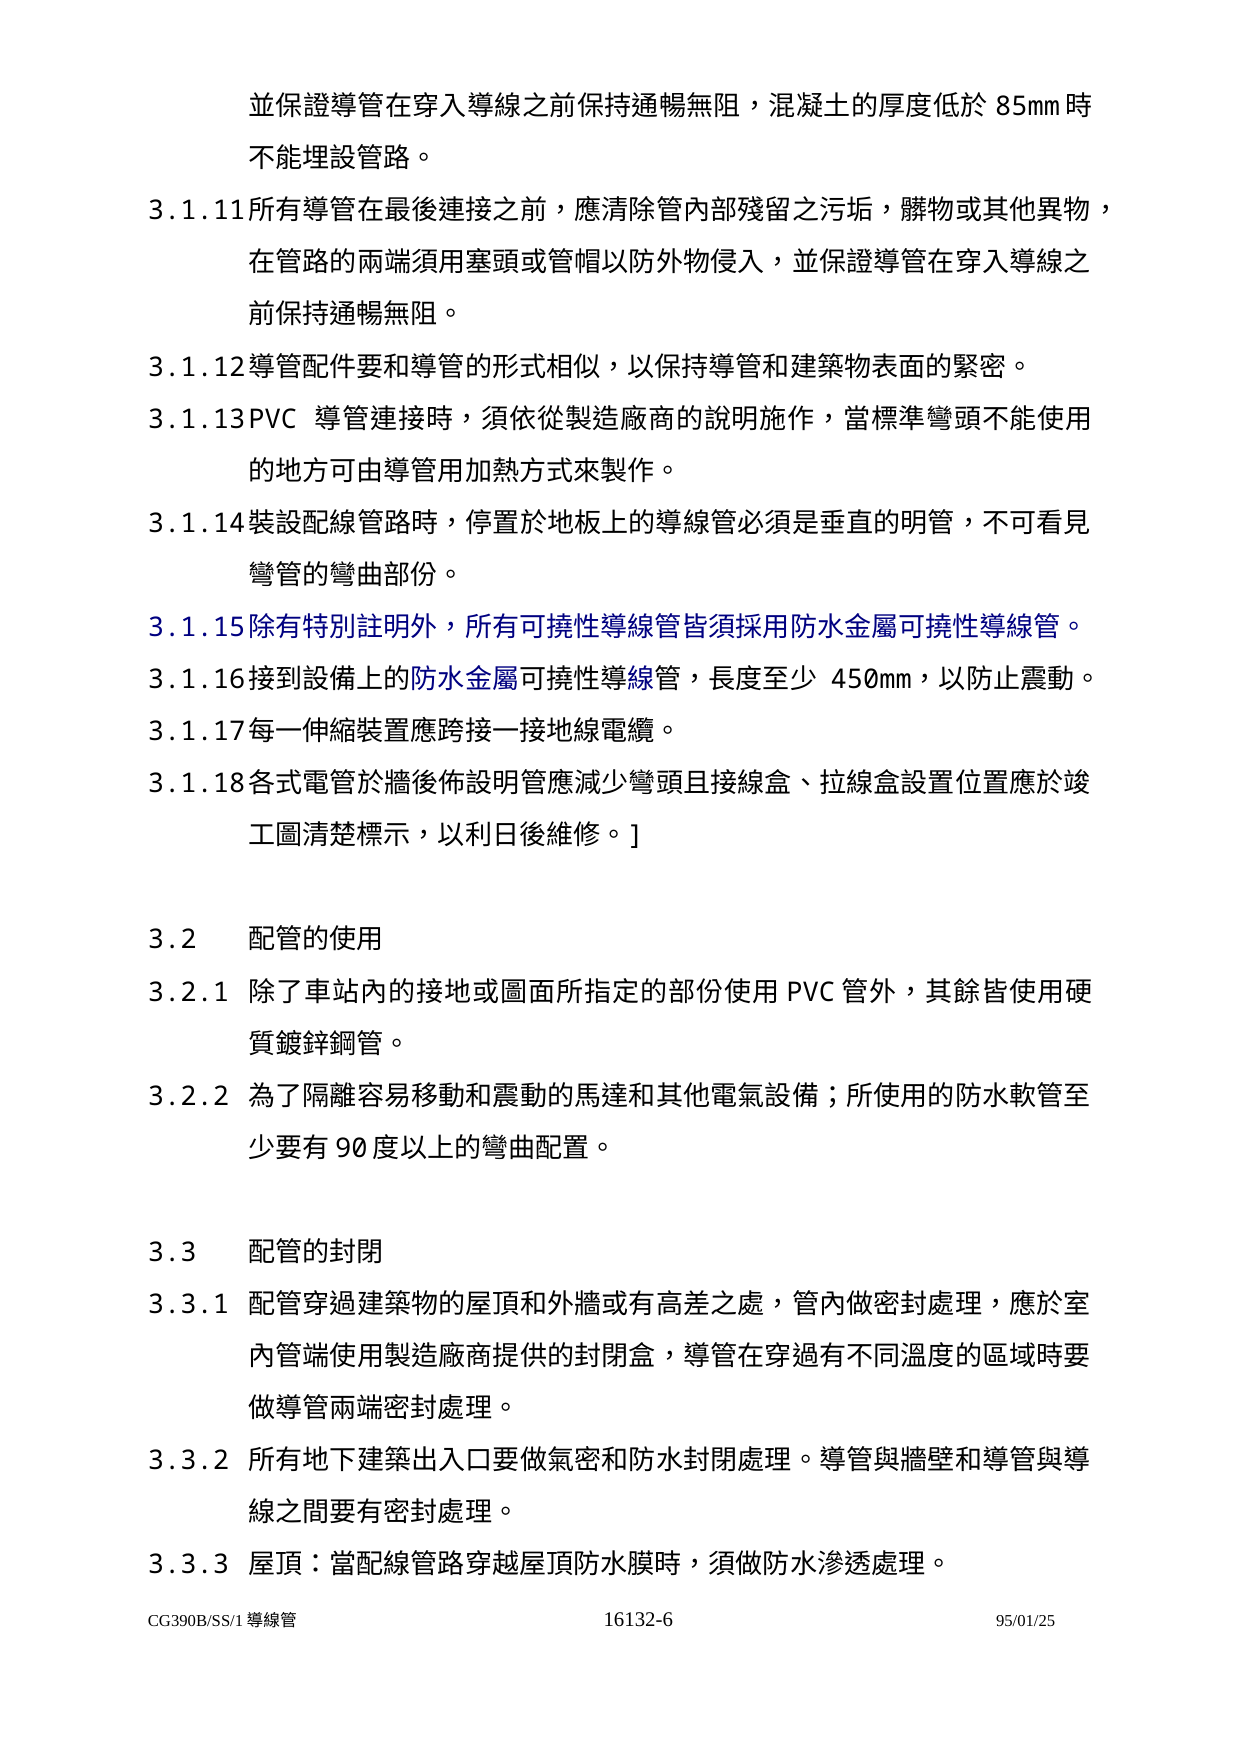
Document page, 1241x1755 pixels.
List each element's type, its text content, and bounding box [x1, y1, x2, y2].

text 3.1.11 所有導管在最後連接之前，應清除管內部殘留之污垢，髒物或其他異物，在管路的兩端須用塞頭或管帽以防外物侵入，並保證導管在穿入導線之前保持通暢無阻。 [148, 178, 1093, 334]
text 3.3.3 屋頂：當配線管路穿越屋頂防水膜時，須做防水滲透處理。 [148, 1532, 1093, 1584]
text 3.1.15 除有特別註明外，所有可撓性導線管皆須採用防水金屬可撓性導線管。 [148, 595, 1093, 647]
text 3.3.1 配管穿過建築物的屋頂和外牆或有高差之處，管內做密封處理，應於室內管端使用製造廠商提供的封閉盒，導管在穿過有不同溫度的區域時要做導管兩端密封處理。 [148, 1272, 1093, 1428]
text 3.3 配管的封閉 [148, 1220, 1093, 1272]
text 3.1.17 每一伸縮裝置應跨接一接地線電纜。 [148, 699, 1093, 751]
text 3.1.13 PVC 導管連接時，須依從製造廠商的說明施作，當標準彎頭不能使用的地方可由導管用加熱方式來製作。 [148, 386, 1093, 491]
text 3.2 配管的使用 [148, 907, 1093, 959]
text 3.2.1 除了車站內的接地或圖面所指定的部份使用PVC管外，其餘皆使用硬質鍍鋅鋼管。 [148, 959, 1093, 1063]
text 3.1.14 裝設配線管路時，停置於地板上的導線管必須是垂直的明管，不可看見彎管的彎曲部份。 [148, 491, 1093, 595]
text 3.1.10 導管埋藏在混凝土的地方應確保其完整，在最後連接之前，應清除管內部殘留之污垢，髒物或其他異物，在兩端須用塞頭或管帽以防外物侵入，並保證導管在穿入導線之前保持通暢無阻，混凝土的厚度低於85mm時不能埋設管路。 [148, 74, 1093, 178]
text 3.3.2 所有地下建築出入口要做氣密和防水封閉處理。導管與牆壁和導管與導線之間要有密封處理。 [148, 1428, 1093, 1532]
text 3.1.12 導管配件要和導管的形式相似，以保持導管和建築物表面的緊密。 [148, 334, 1093, 386]
text 3.1.18 各式電管於牆後佈設明管應減少彎頭且接線盒、拉線盒設置位置應於竣工圖清楚標示，以利日後維修。] [148, 751, 1093, 855]
text 3.1.16 接到設備上的防水金屬可撓性導線管，長度至少 450mm，以防止震動。 [148, 647, 1093, 699]
text 3.2.2 為了隔離容易移動和震動的馬達和其他電氣設備；所使用的防水軟管至少要有90度以上的彎曲配置。 [148, 1063, 1093, 1168]
